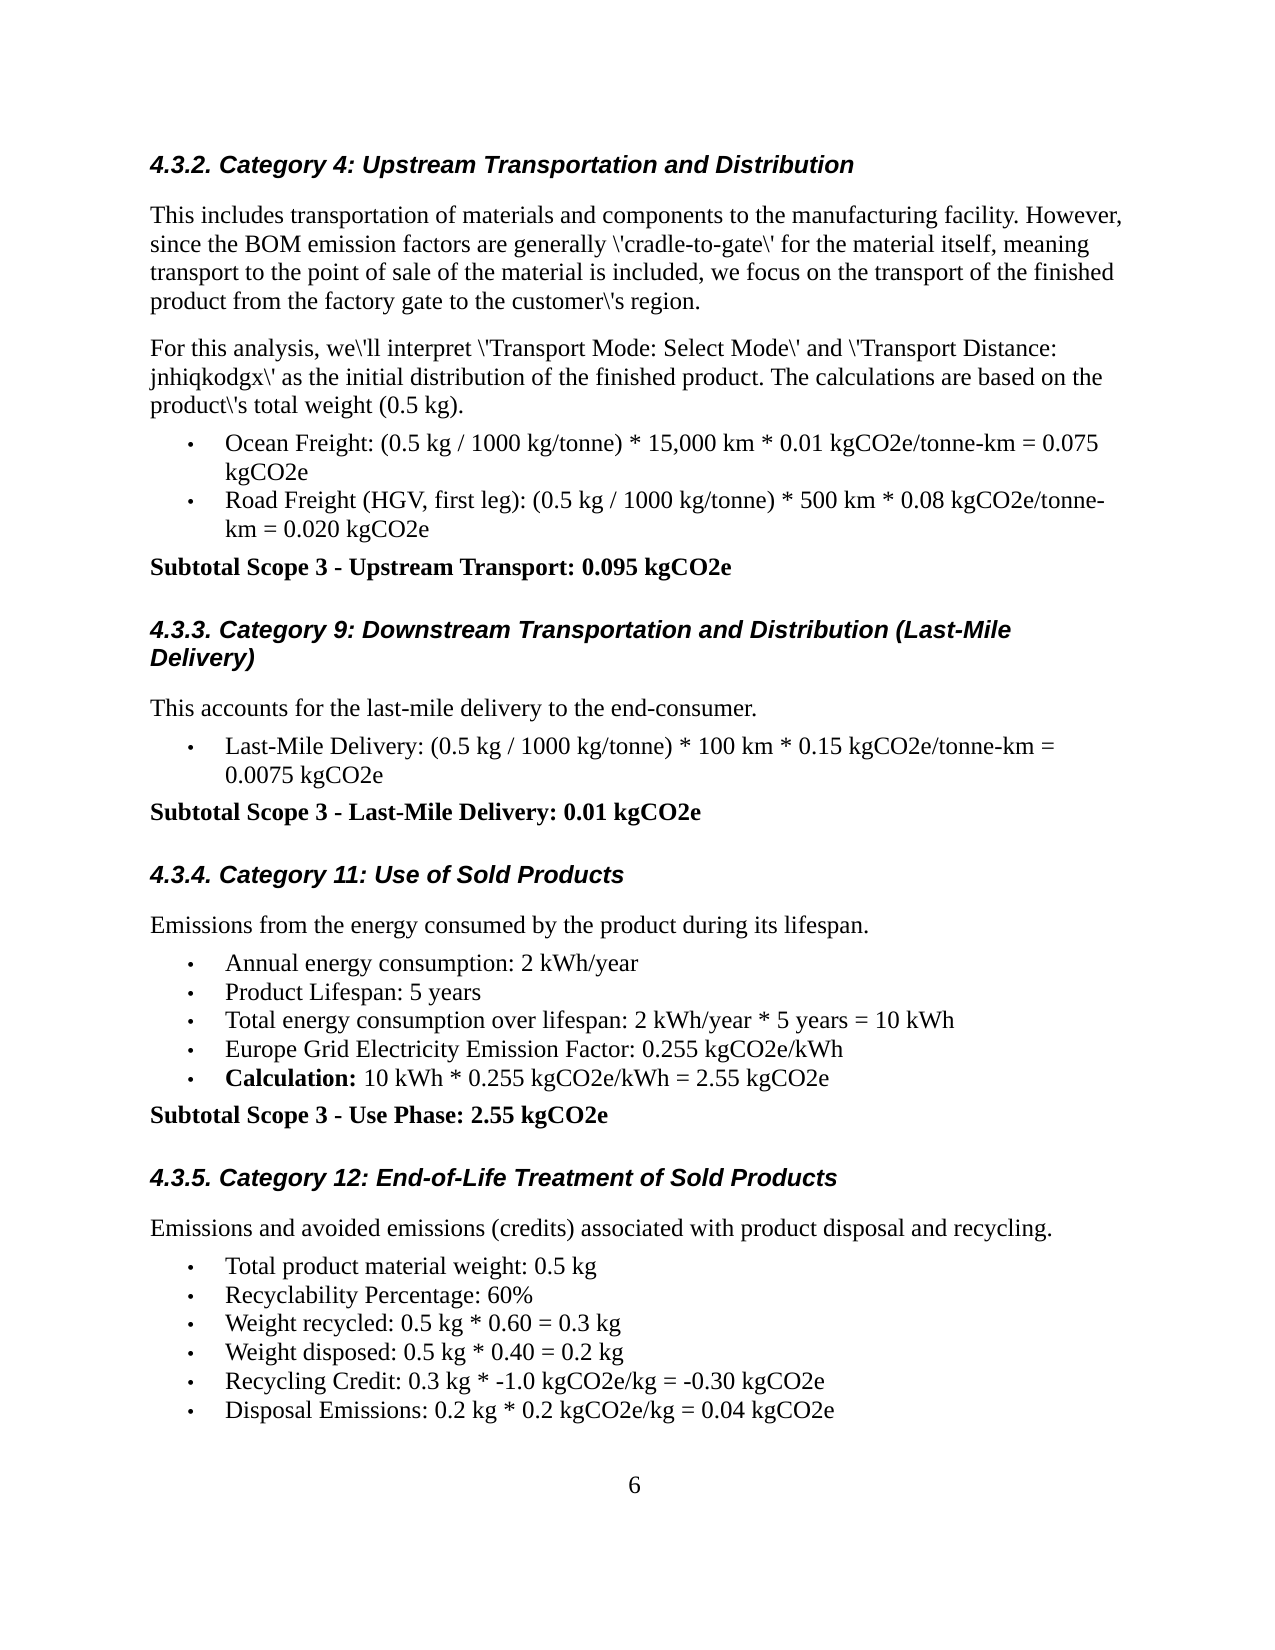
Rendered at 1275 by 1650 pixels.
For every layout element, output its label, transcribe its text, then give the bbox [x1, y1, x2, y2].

list Last-Mile Delivery: (0.5 kg / 1000 kg/tonne) * 100 km * 0.15 kgCO2e/tonne-km = 0.0075 kgCO2e [187, 731, 1125, 788]
text For this analysis, we\'ll interpret \'Transport Mode: Select Mode\' and \'Transport Distance: jnhiqkodgx\' as the initial distribution of the finished product. The calculations are based on the product\'s total weight (0.5 kg). [150, 333, 1125, 419]
list Weight recycled: 0.5 kg * 0.60 = 0.3 kg [187, 1308, 1125, 1337]
text Subtotal Scope 3 - Use Phase: 2.55 kgCO2e [150, 1101, 1125, 1129]
text This includes transportation of materials and components to the manufacturing facility. However, since the BOM emission factors are generally \'cradle-to-gate\' for the material itself, meaning transport to the point of sale of the material is included, we focus on the transport of the finished product from the factory gate to the customer\'s region. [150, 200, 1125, 315]
subtitle 4.3.2. Category 4: Upstream Transportation and Distribution [150, 150, 1125, 178]
list Ocean Freight: (0.5 kg / 1000 kg/tonne) * 15,000 km * 0.01 kgCO2e/tonne-km = 0.075 kgCO2e [187, 428, 1125, 486]
list Europe Grid Electricity Emission Factor: 0.255 kgCO2e/kWh [187, 1034, 1125, 1063]
text Emissions and avoided emissions (credits) associated with product disposal and recycling. [150, 1213, 1125, 1242]
list Recycling Credit: 0.3 kg * -1.0 kgCO2e/kg = -0.30 kgCO2e [187, 1366, 1125, 1395]
text Emissions from the energy consumed by the product during its lifespan. [150, 910, 1125, 939]
list Annual energy consumption: 2 kWh/year [187, 948, 1125, 977]
list Disposal Emissions: 0.2 kg * 0.2 kgCO2e/kg = 0.04 kgCO2e [187, 1395, 1125, 1423]
list Calculation: 10 kWh * 0.255 kgCO2e/kWh = 2.55 kgCO2e [187, 1063, 1125, 1092]
subtitle 4.3.4. Category 11: Use of Sold Products [150, 860, 1125, 889]
text This accounts for the last-mile delivery to the end-consumer. [150, 693, 1125, 722]
text Subtotal Scope 3 - Upstream Transport: 0.095 kgCO2e [150, 552, 1125, 581]
subtitle 4.3.3. Category 9: Downstream Transportation and Distribution (Last-Mile Delivery) [150, 615, 1125, 672]
list Product Lifespan: 5 years [187, 977, 1125, 1005]
subtitle 4.3.5. Category 12: End-of-Life Treatment of Sold Products [150, 1163, 1125, 1192]
text Subtotal Scope 3 - Last-Mile Delivery: 0.01 kgCO2e [150, 797, 1125, 826]
list Total product material weight: 0.5 kg [187, 1251, 1125, 1280]
list Recyclability Percentage: 60% [187, 1280, 1125, 1308]
list Road Freight (HGV, first leg): (0.5 kg / 1000 kg/tonne) * 500 km * 0.08 kgCO2e/tonne-km = 0.020 kgCO2e [187, 486, 1125, 543]
list Weight disposed: 0.5 kg * 0.40 = 0.2 kg [187, 1337, 1125, 1366]
list Total energy consumption over lifespan: 2 kWh/year * 5 years = 10 kWh [187, 1005, 1125, 1034]
